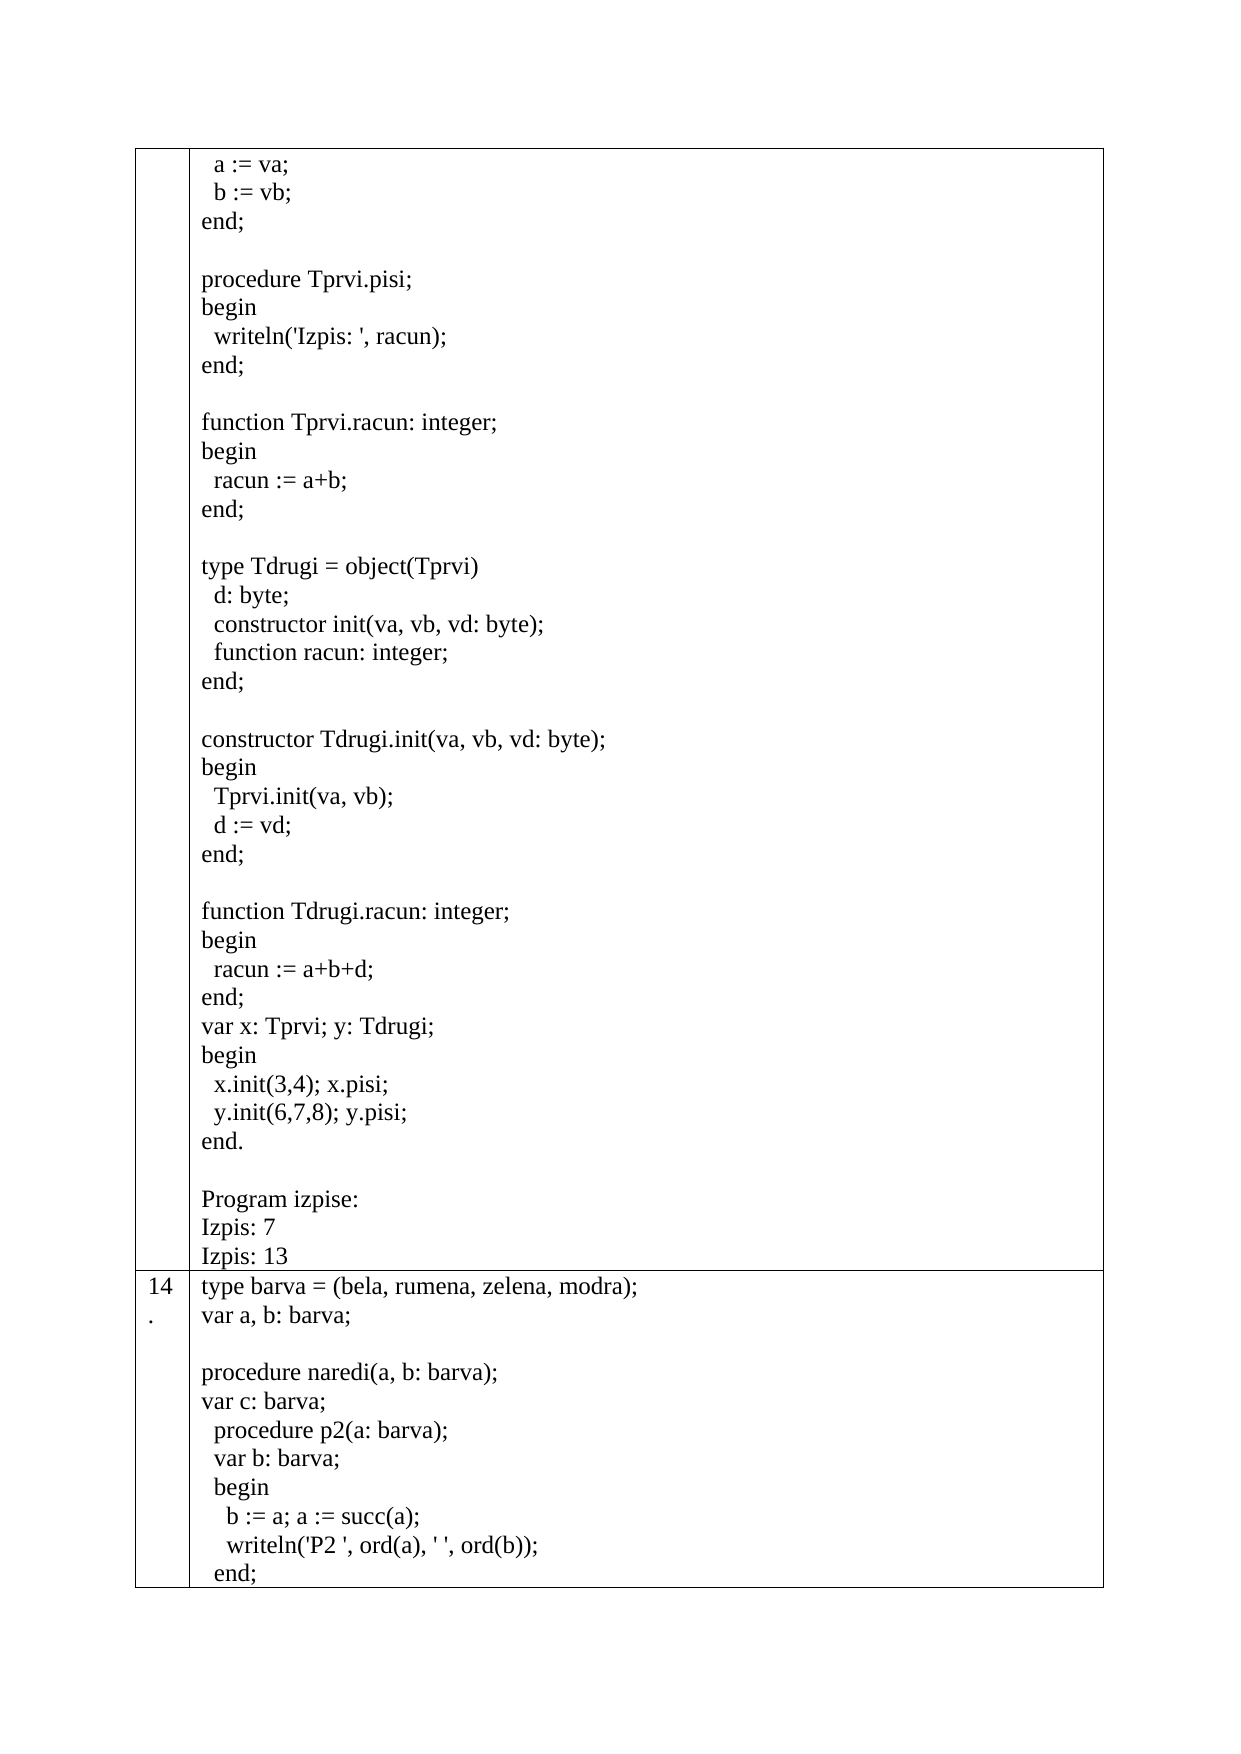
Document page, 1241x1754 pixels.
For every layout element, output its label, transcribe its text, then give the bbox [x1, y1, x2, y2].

table_cell type barva = (bela, rumena, zelena, modra); var a, b: barva; procedure naredi(a, b: barva); var c: barva; procedure p2(a: barva); var b: barva; begin b := a; a := succ(a); writeln('P2 ', ord(a), ' ', ord(b)); end; [190, 1271, 1103, 1587]
table_cell a := va; b := vb; end; procedure Tprvi.pisi; begin writeln('Izpis: ', racun); end; function Tprvi.racun: integer; begin racun := a+b; end; type Tdrugi = object(Tprvi) d: byte; constructor init(va, vb, vd: byte); function racun: integer; end; constructor Tdrugi.init(va, vb, vd: byte); begin Tprvi.init(va, vb); d := vd; end; function Tdrugi.racun: integer; begin racun := a+b+d; end; var x: Tprvi; y: Tdrugi; begin x.init(3,4); x.pisi; y.init(6,7,8); y.pisi; end. Program izpise: Izpis: 7 Izpis: 13 [190, 149, 1103, 1270]
table_cell 14. [136, 1271, 189, 1587]
table_cell [136, 149, 189, 1270]
